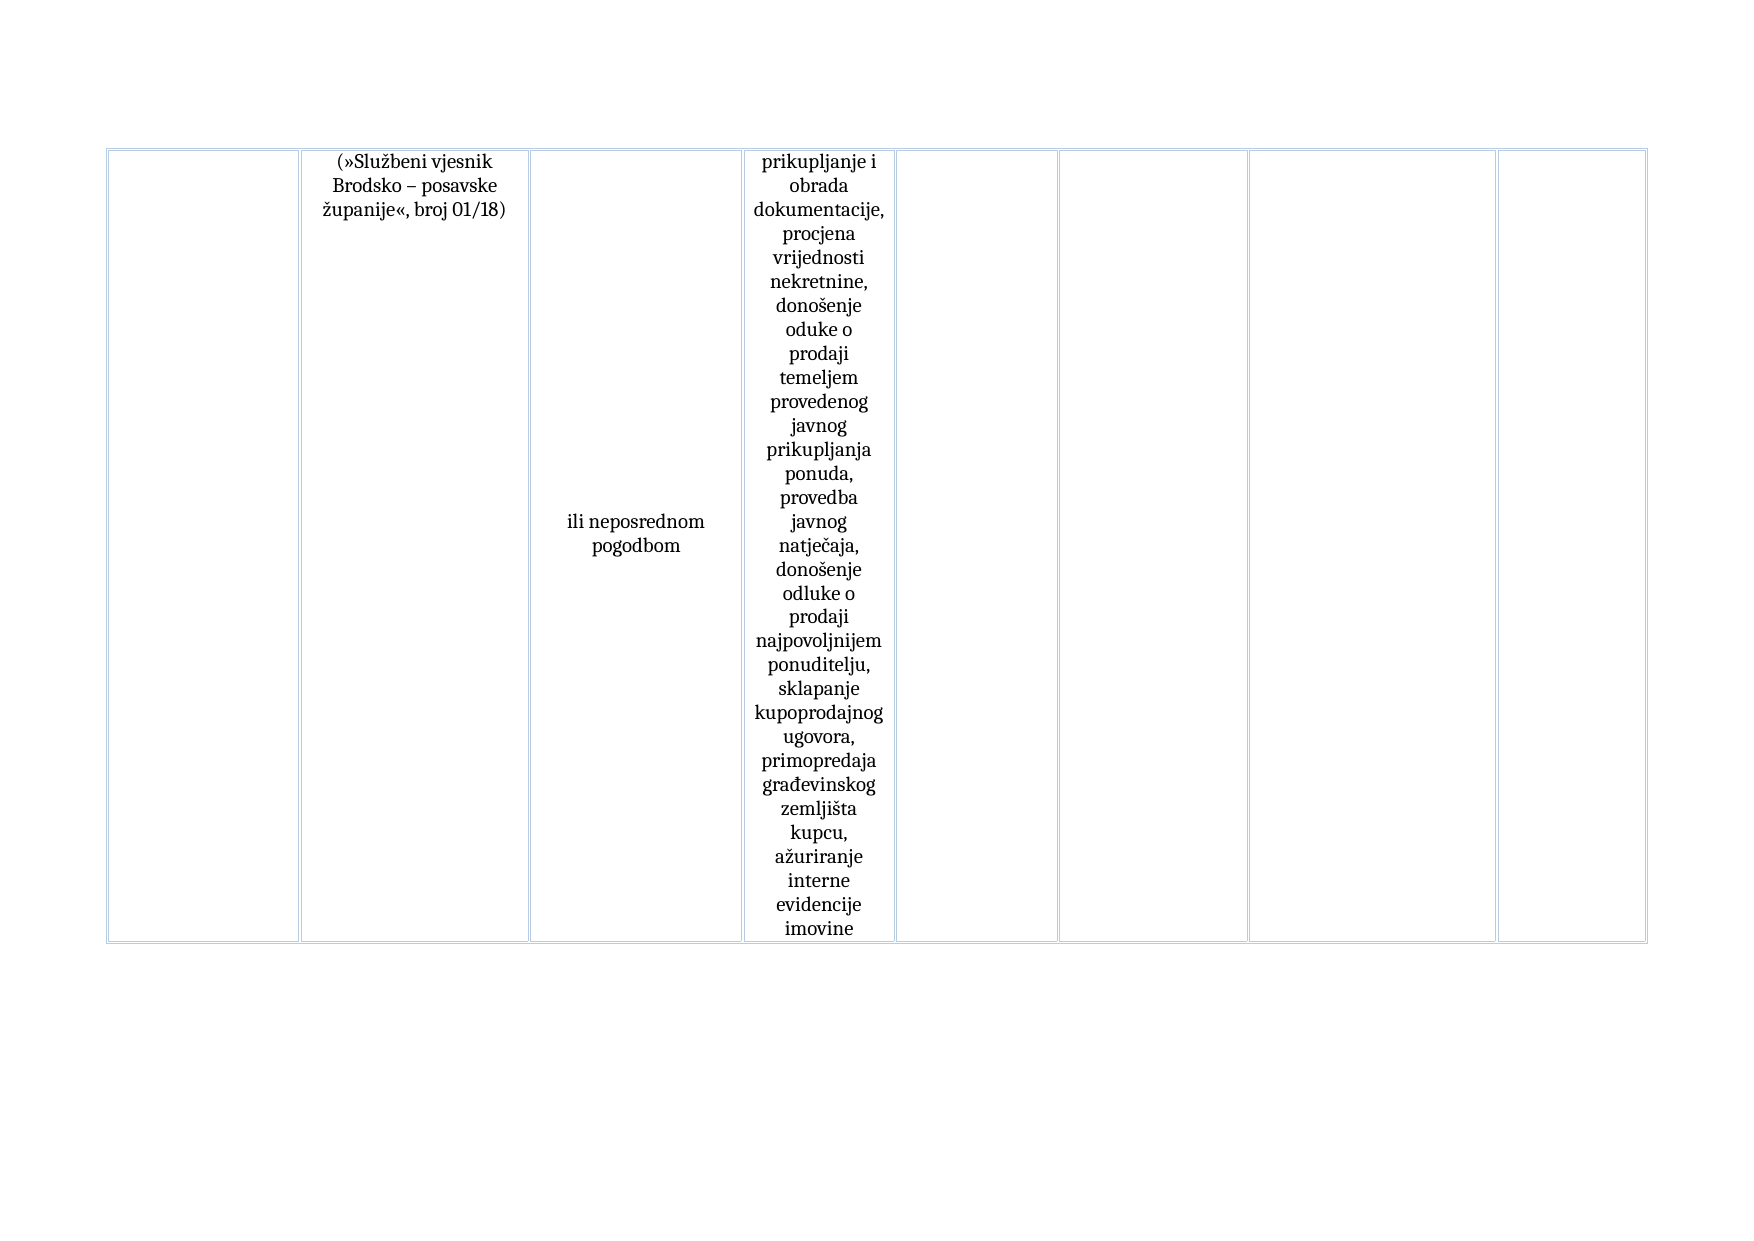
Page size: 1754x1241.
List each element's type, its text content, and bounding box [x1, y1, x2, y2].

table_cell (»Službeni vjesnik Brodsko – posavske županije«, broj 01/18) [302, 151, 528, 941]
table_cell ili neposrednom pogodbom [531, 151, 741, 941]
table_cell [1060, 151, 1247, 941]
table_cell [897, 151, 1057, 941]
table_cell [1250, 151, 1495, 941]
table_cell prikupljanje i obrada dokumentacije, procjena vrijednosti nekretnine, donošenje oduke o prodaji temeljem provedenog javnog prikupljanja ponuda, provedba javnog natječaja, donošenje odluke o prodaji najpovoljnijem ponuditelju, sklapanje kupoprodajnog ugovora, primopredaja građevinskog zemljišta kupcu, ažuriranje interne evidencije imovine [745, 151, 894, 941]
table_cell [109, 151, 298, 941]
table_cell [1499, 151, 1645, 941]
